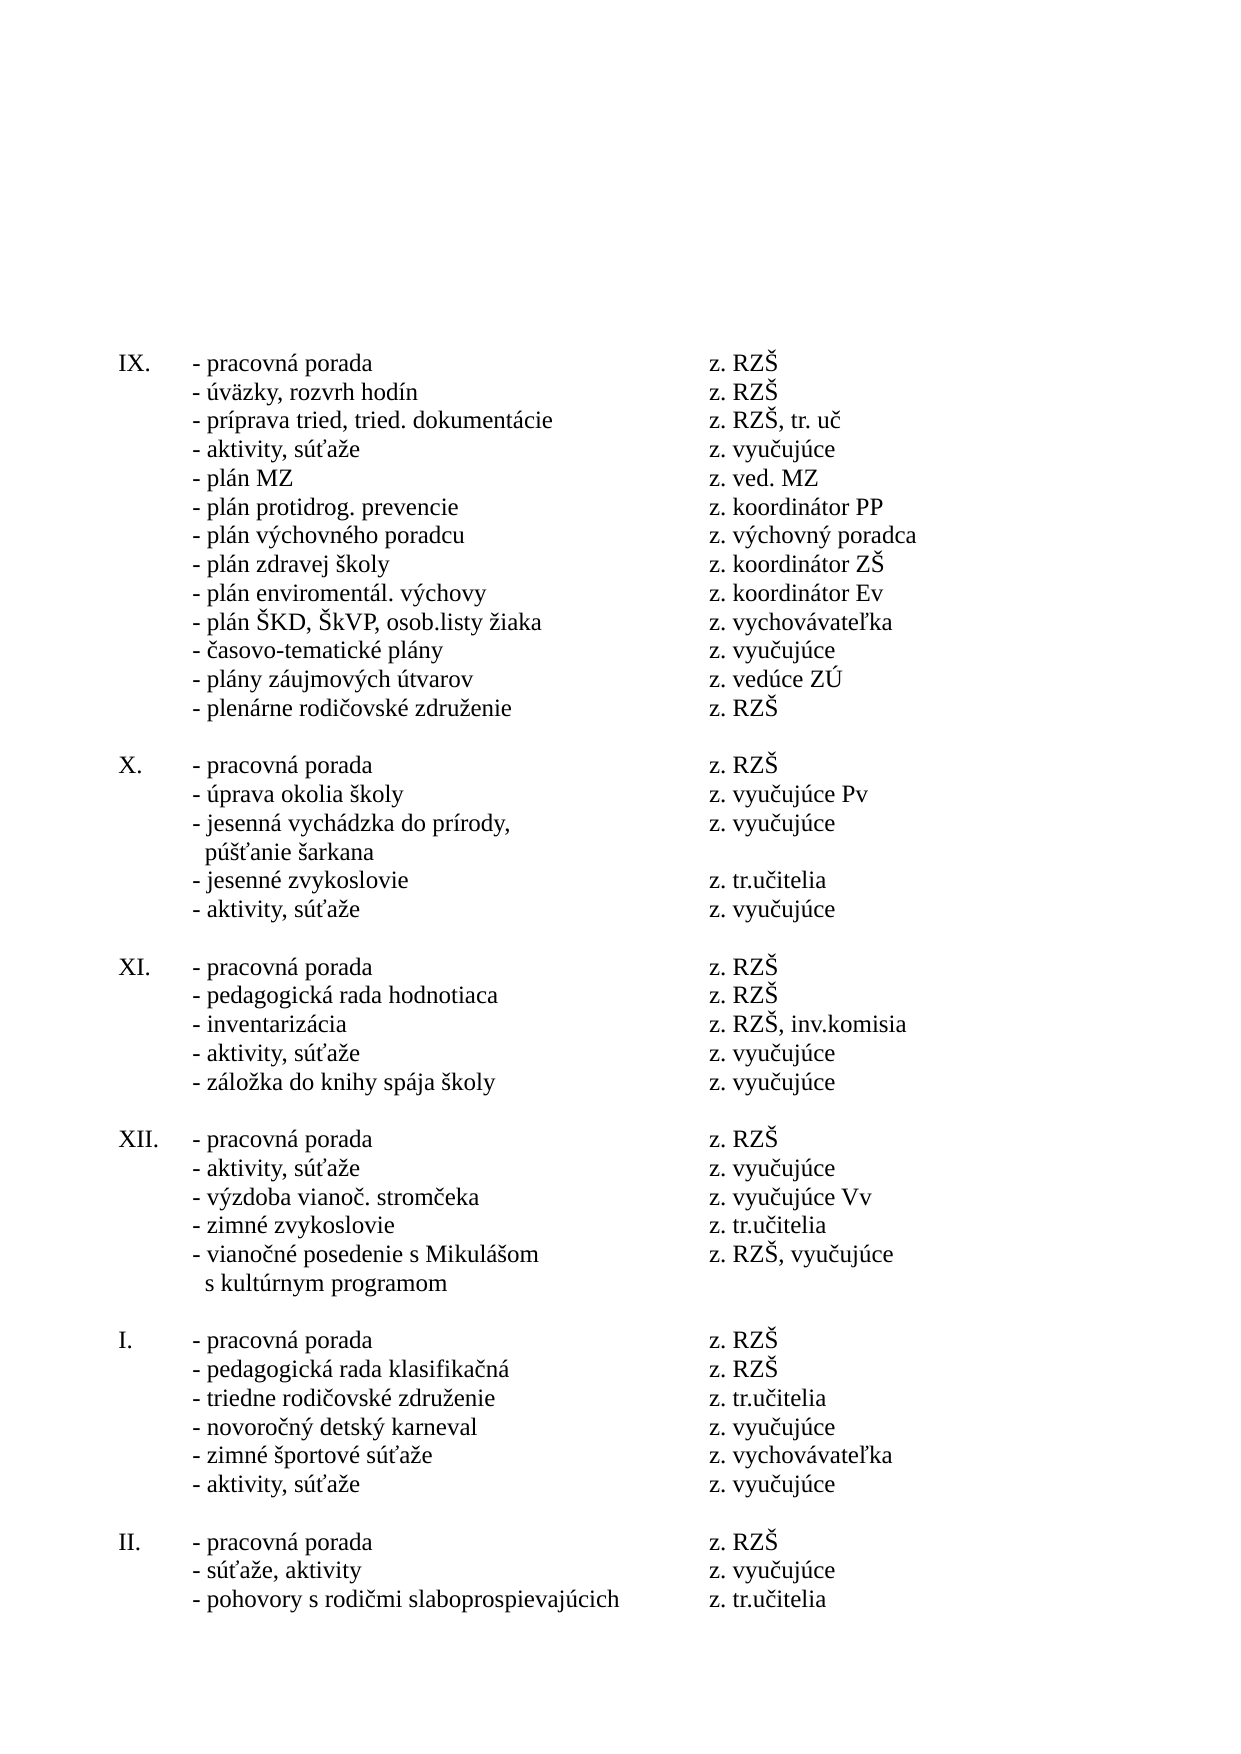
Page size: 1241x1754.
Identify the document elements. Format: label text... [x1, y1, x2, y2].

text - zimné športové súťaže z. vychovávateľka [118, 1441, 1122, 1469]
text - aktivity, súťaže z. vyučujúce [118, 1153, 1122, 1182]
text púšťanie šarkana [118, 837, 1122, 866]
text - pedagogická rada klasifikačná z. RZŠ [118, 1354, 1122, 1383]
text - výzdoba vianoč. stromčeka z. vyučujúce Vv [118, 1182, 1122, 1211]
text - zimné zvykoslovie z. tr.učitelia [118, 1211, 1122, 1239]
text - pohovory s rodičmi slaboprospievajúcich z. tr.učitelia [118, 1584, 1122, 1613]
text IX. - pracovná porada z. RZŠ [118, 348, 1122, 377]
text - plán enviromentál. výchovy z. koordinátor Ev [118, 578, 1122, 607]
text - triedne rodičovské združenie z. tr.učitelia [118, 1383, 1122, 1412]
text - plány záujmových útvarov z. vedúce ZÚ [118, 664, 1122, 693]
text - časovo-tematické plány z. vyučujúce [118, 636, 1122, 664]
text - aktivity, súťaže z. vyučujúce [118, 434, 1122, 463]
text - plán protidrog. prevencie z. koordinátor PP [118, 492, 1122, 521]
text s kultúrnym programom [118, 1268, 1122, 1297]
text XI. - pracovná porada z. RZŠ [118, 952, 1122, 981]
text - plán zdravej školy z. koordinátor ZŠ [118, 549, 1122, 578]
text - plán ŠKD, ŠkVP, osob.listy žiaka z. vychovávateľka [118, 607, 1122, 636]
text XII. - pracovná porada z. RZŠ [118, 1124, 1122, 1153]
text - inventarizácia z. RZŠ, inv.komisia [118, 1009, 1122, 1038]
text - plenárne rodičovské združenie z. RZŠ [118, 693, 1122, 722]
text - úprava okolia školy z. vyučujúce Pv [118, 779, 1122, 808]
text - príprava tried, tried. dokumentácie z. RZŠ, tr. uč [118, 406, 1122, 434]
text - pedagogická rada hodnotiaca z. RZŠ [118, 981, 1122, 1009]
text - vianočné posedenie s Mikulášom z. RZŠ, vyučujúce [118, 1239, 1122, 1268]
text - záložka do knihy spája školy z. vyučujúce [118, 1067, 1122, 1096]
text II. - pracovná porada z. RZŠ [118, 1527, 1122, 1556]
text - úväzky, rozvrh hodín z. RZŠ [118, 377, 1122, 406]
text - jesenné zvykoslovie z. tr.učitelia [118, 866, 1122, 894]
text - aktivity, súťaže z. vyučujúce [118, 1469, 1122, 1498]
text - aktivity, súťaže z. vyučujúce [118, 1038, 1122, 1067]
text - plán výchovného poradcu z. výchovný poradca [118, 521, 1122, 549]
text - jesenná vychádzka do prírody, z. vyučujúce [118, 808, 1122, 837]
text - novoročný detský karneval z. vyučujúce [118, 1412, 1122, 1441]
text - plán MZ z. ved. MZ [118, 463, 1122, 492]
text I. - pracovná porada z. RZŠ [118, 1326, 1122, 1354]
text X. - pracovná porada z. RZŠ [118, 751, 1122, 779]
text - súťaže, aktivity z. vyučujúce [118, 1556, 1122, 1584]
text - aktivity, súťaže z. vyučujúce [118, 894, 1122, 923]
